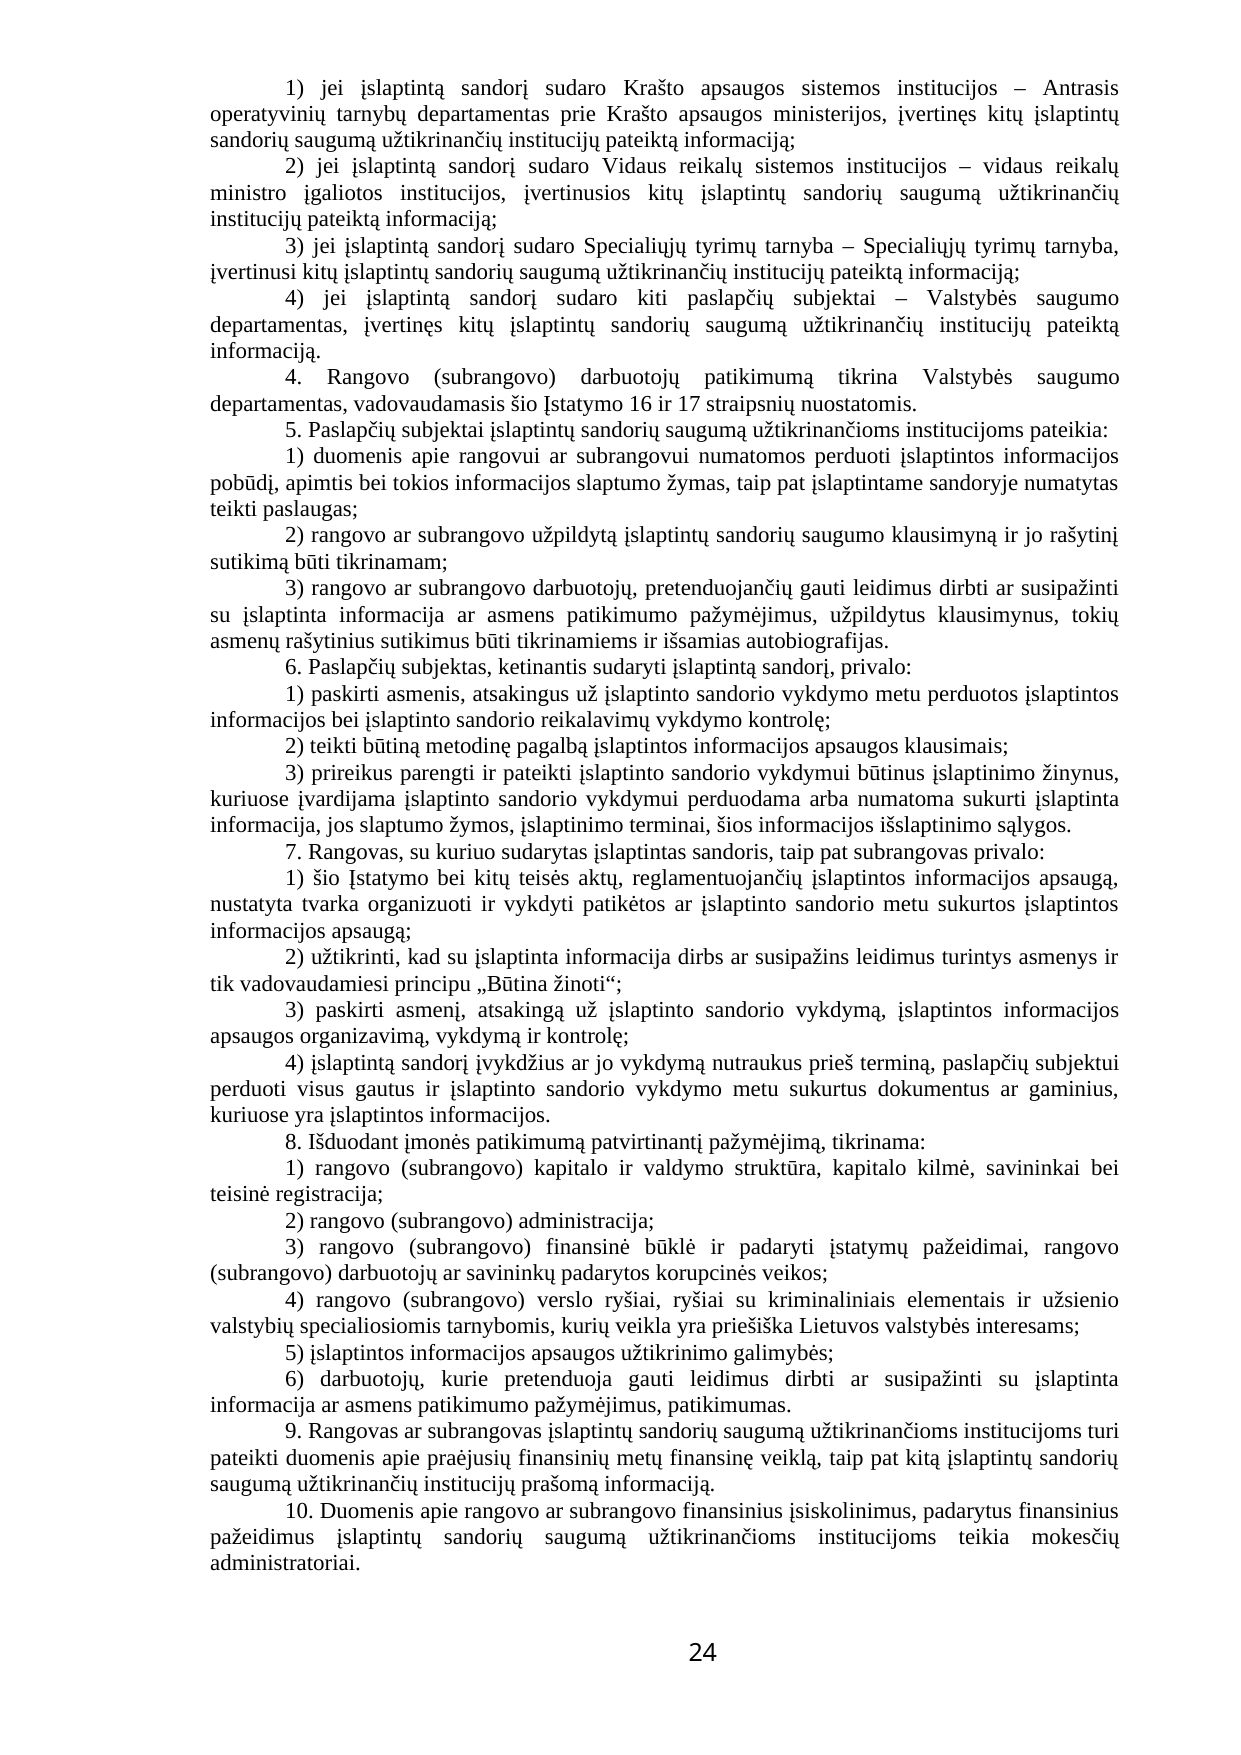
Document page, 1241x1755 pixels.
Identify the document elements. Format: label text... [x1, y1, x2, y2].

text 10. Duomenis apie rangovo ar subrangovo finansinius įsiskolinimus, padarytus finansinius pažeidimus įslaptintų sandorių saugumą užtikrinančioms institucijoms teikia mokesčių administratoriai. [210, 1497, 1120, 1576]
text 2) rangovo ar subrangovo užpildytą įslaptintų sandorių saugumo klausimyną ir jo rašytinį sutikimą būti tikrinamam; [210, 522, 1120, 574]
text 1) rangovo (subrangovo) kapitalo ir valdymo struktūra, kapitalo kilmė, savininkai bei teisinė registracija; [210, 1154, 1120, 1207]
text 9. Rangovas ar subrangovas įslaptintų sandorių saugumą užtikrinančioms institucijoms turi pateikti duomenis apie praėjusių finansinių metų finansinę veiklą, taip pat kitą įslaptintų sandorių saugumą užtikrinančių institucijų prašomą informaciją. [210, 1418, 1120, 1497]
text 5) įslaptintos informacijos apsaugos užtikrinimo galimybės; [210, 1338, 1120, 1365]
text 1) duomenis apie rangovui ar subrangovui numatomos perduoti įslaptintos informacijos pobūdį, apimtis bei tokios informacijos slaptumo žymas, taip pat įslaptintame sandoryje numatytas teikti paslaugas; [210, 442, 1120, 522]
text 6) darbuotojų, kurie pretenduoja gauti leidimus dirbti ar susipažinti su įslaptinta informacija ar asmens patikimumo pažymėjimus, patikimumas. [210, 1365, 1120, 1418]
text 4. Rangovo (subrangovo) darbuotojų patikimumą tikrina Valstybės saugumo departamentas, vadovaudamasis šio Įstatymo 16 ir 17 straipsnių nuostatomis. [210, 363, 1120, 416]
text 3) jei įslaptintą sandorį sudaro Specialiųjų tyrimų tarnyba – Specialiųjų tyrimų tarnyba, įvertinusi kitų įslaptintų sandorių saugumą užtikrinančių institucijų pateiktą informaciją; [210, 232, 1120, 284]
text 3) paskirti asmenį, atsakingą už įslaptinto sandorio vykdymą, įslaptintos informacijos apsaugos organizavimą, vykdymą ir kontrolę; [210, 996, 1120, 1049]
text 1) jei įslaptintą sandorį sudaro Krašto apsaugos sistemos institucijos – Antrasis operatyvinių tarnybų departamentas prie Krašto apsaugos ministerijos, įvertinęs kitų įslaptintų sandorių saugumą užtikrinančių institucijų pateiktą informaciją; [210, 73, 1120, 153]
text 1) šio Įstatymo bei kitų teisės aktų, reglamentuojančių įslaptintos informacijos apsaugą, nustatyta tvarka organizuoti ir vykdyti patikėtos ar įslaptinto sandorio metu sukurtos įslaptintos informacijos apsaugą; [210, 864, 1120, 943]
text 3) prireikus parengti ir pateikti įslaptinto sandorio vykdymui būtinus įslaptinimo žinynus, kuriuose įvardijama įslaptinto sandorio vykdymui perduodama arba numatoma sukurti įslaptinta informacija, jos slaptumo žymos, įslaptinimo terminai, šios informacijos išslaptinimo sąlygos. [210, 759, 1120, 838]
text 3) rangovo (subrangovo) finansinė būklė ir padaryti įstatymų pažeidimai, rangovo (subrangovo) darbuotojų ar savininkų padarytos korupcinės veikos; [210, 1233, 1120, 1286]
text 1) paskirti asmenis, atsakingus už įslaptinto sandorio vykdymo metu perduotos įslaptintos informacijos bei įslaptinto sandorio reikalavimų vykdymo kontrolę; [210, 680, 1120, 732]
text 4) įslaptintą sandorį įvykdžius ar jo vykdymą nutraukus prieš terminą, paslapčių subjektui perduoti visus gautus ir įslaptinto sandorio vykdymo metu sukurtus dokumentus ar gaminius, kuriuose yra įslaptintos informacijos. [210, 1049, 1120, 1128]
text 2) teikti būtiną metodinę pagalbą įslaptintos informacijos apsaugos klausimais; [210, 732, 1120, 759]
text 2) užtikrinti, kad su įslaptinta informacija dirbs ar susipažins leidimus turintys asmenys ir tik vadovaudamiesi principu „Būtina žinoti“; [210, 943, 1120, 996]
text 2) rangovo (subrangovo) administracija; [210, 1207, 1120, 1233]
text 7. Rangovas, su kuriuo sudarytas įslaptintas sandoris, taip pat subrangovas privalo: [210, 838, 1120, 864]
text 2) jei įslaptintą sandorį sudaro Vidaus reikalų sistemos institucijos – vidaus reikalų ministro įgaliotos institucijos, įvertinusios kitų įslaptintų sandorių saugumą užtikrinančių institucijų pateiktą informaciją; [210, 153, 1120, 232]
text 3) rangovo ar subrangovo darbuotojų, pretenduojančių gauti leidimus dirbti ar susipažinti su įslaptinta informacija ar asmens patikimumo pažymėjimus, užpildytus klausimynus, tokių asmenų rašytinius sutikimus būti tikrinamiems ir išsamias autobiografijas. [210, 574, 1120, 653]
text 4) jei įslaptintą sandorį sudaro kiti paslapčių subjektai – Valstybės saugumo departamentas, įvertinęs kitų įslaptintų sandorių saugumą užtikrinančių institucijų pateiktą informaciją. [210, 284, 1120, 363]
text 4) rangovo (subrangovo) verslo ryšiai, ryšiai su kriminaliniais elementais ir užsienio valstybių specialiosiomis tarnybomis, kurių veikla yra priešiška Lietuvos valstybės interesams; [210, 1286, 1120, 1338]
text 6. Paslapčių subjektas, ketinantis sudaryti įslaptintą sandorį, privalo: [210, 653, 1120, 680]
text 8. Išduodant įmonės patikimumą patvirtinantį pažymėjimą, tikrinama: [210, 1128, 1120, 1154]
text 5. Paslapčių subjektai įslaptintų sandorių saugumą užtikrinančioms institucijoms pateikia: [210, 416, 1120, 442]
